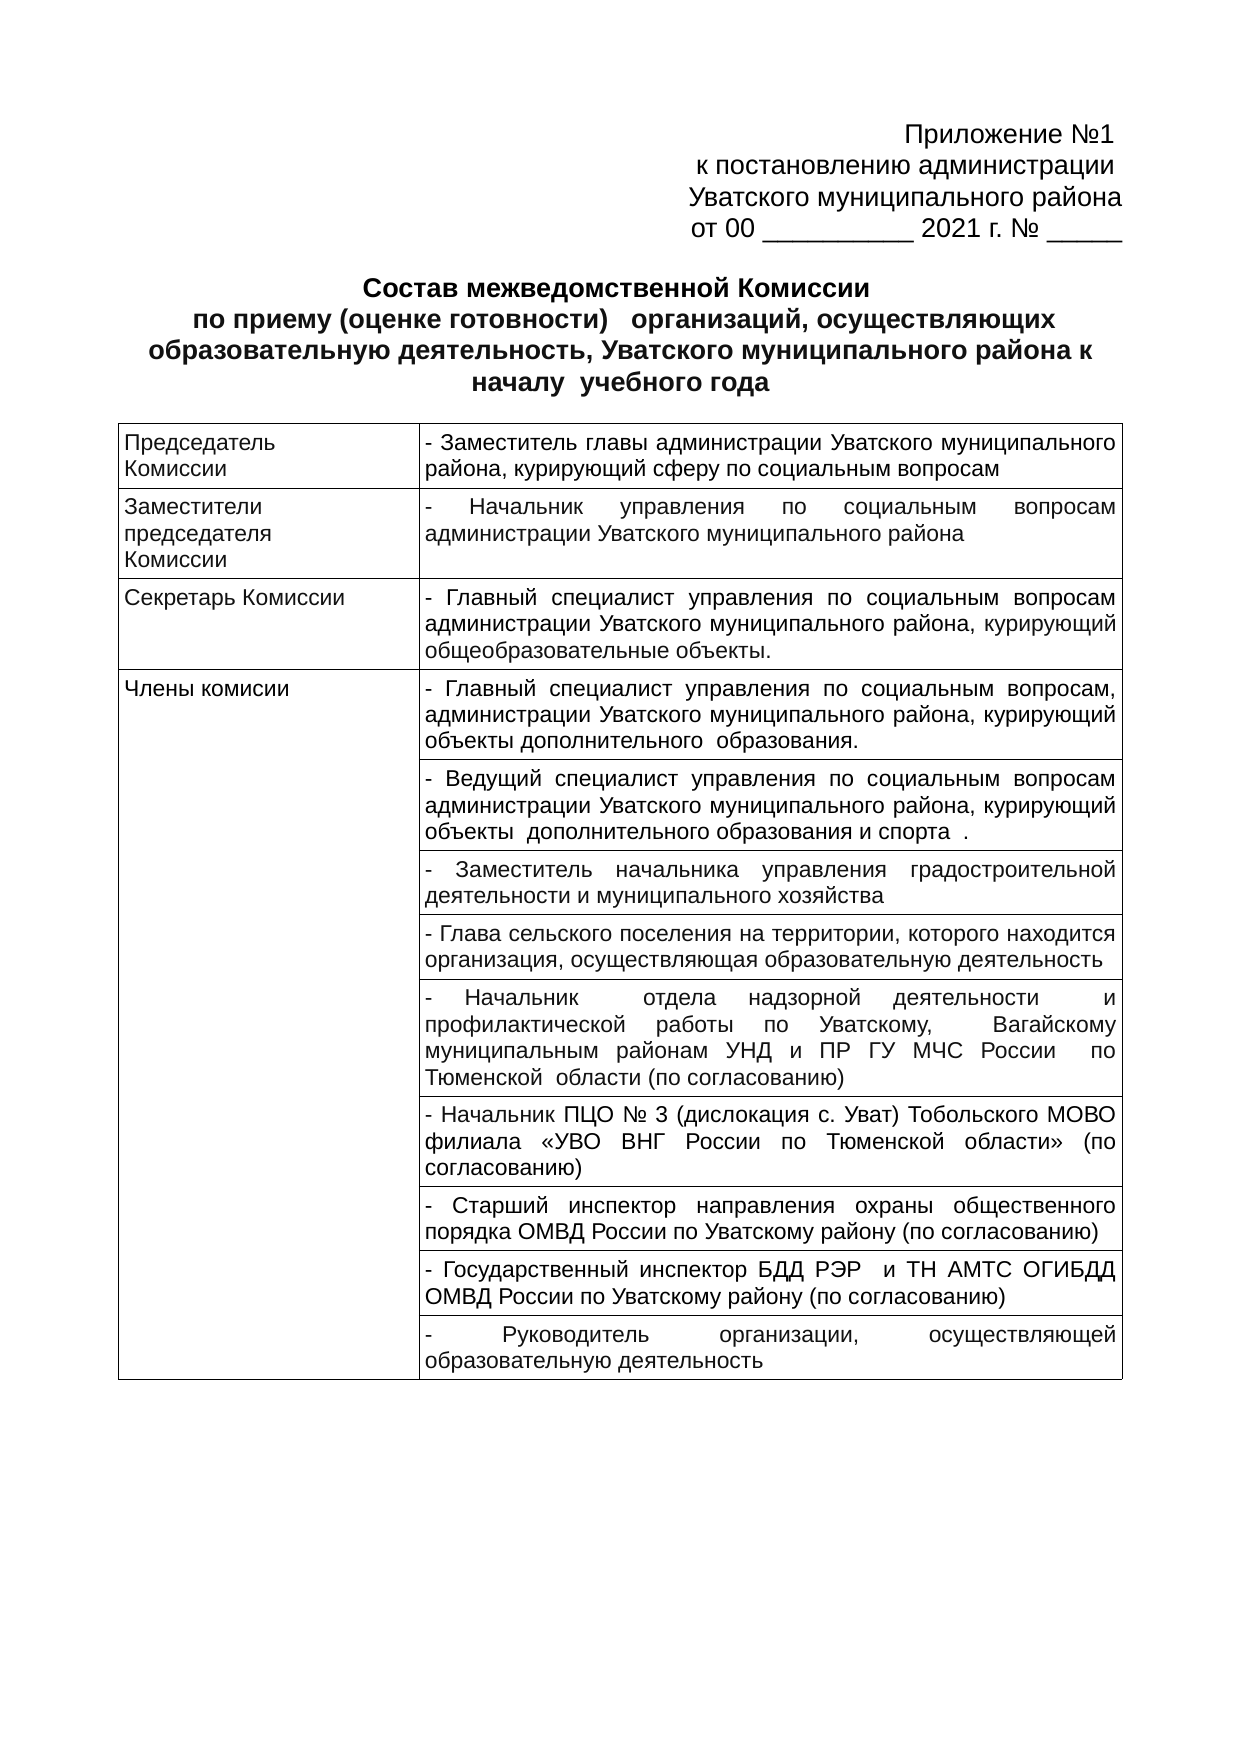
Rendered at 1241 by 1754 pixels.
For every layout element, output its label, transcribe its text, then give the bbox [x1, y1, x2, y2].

text Состав межведомственной Комиссии [118, 272, 1122, 303]
text к постановлению администрации [118, 149, 1122, 181]
table_header Председатель Комиссии [119, 424, 419, 487]
table_cell Секретарь Комиссии [119, 579, 419, 669]
table_cell - Глава сельского поселения на территории, которого находится организация, осуществляющая образовательную деятельность [420, 915, 1122, 978]
table_cell - Начальник ПЦО № 3 (дислокация с. Уват) Тобольского МОВО филиала «УВО ВНГ России по Тюменской области» (по согласованию) [420, 1097, 1122, 1186]
table_cell - Ведущий специалист управления по социальным вопросам администрации Уватского муниципального района, курирующий объекты дополнительного образования и спорта . [420, 760, 1122, 850]
table_cell - Главный специалист управления по социальным вопросам администрации Уватского муниципального района, курирующий общеобразовательные объекты. [420, 579, 1122, 669]
table_cell - Государственный инспектор БДД РЭР и ТН АМТС ОГИБДД ОМВД России по Уватскому району (по согласованию) [420, 1251, 1122, 1315]
text от 00 __________ 2021 г. № _____ [118, 212, 1122, 243]
text Приложение №1 [118, 118, 1122, 149]
table_cell - Начальник отдела надзорной деятельности и профилактической работы по Уватскому, Вагайскому муниципальным районам УНД и ПР ГУ МЧС России по Тюменской области (по согласованию) [420, 980, 1122, 1096]
table_header - Заместитель главы администрации Уватского муниципального района, курирующий сферу по социальным вопросам [420, 424, 1122, 487]
text по приему (оценке готовности) организаций, осуществляющих образовательную деятельность, Уватского муниципального района к началу учебного года [118, 303, 1122, 397]
table_cell - Руководитель организации, осуществляющей образовательную деятельность [420, 1316, 1122, 1379]
table_cell Заместители председателя Комиссии [119, 489, 419, 578]
text Уватского муниципального района [118, 181, 1122, 212]
table_cell - Главный специалист управления по социальным вопросам, администрации Уватского муниципального района, курирующий объекты дополнительного образования. [420, 670, 1122, 759]
table_cell Члены комисии [119, 670, 419, 1379]
table_cell - Заместитель начальника управления градостроительной деятельности и муниципального хозяйства [420, 851, 1122, 914]
table_cell - Старший инспектор направления охраны общественного порядка ОМВД России по Уватскому району (по согласованию) [420, 1187, 1122, 1250]
table_cell - Начальник управления по социальным вопросам администрации Уватского муниципального района [420, 489, 1122, 578]
